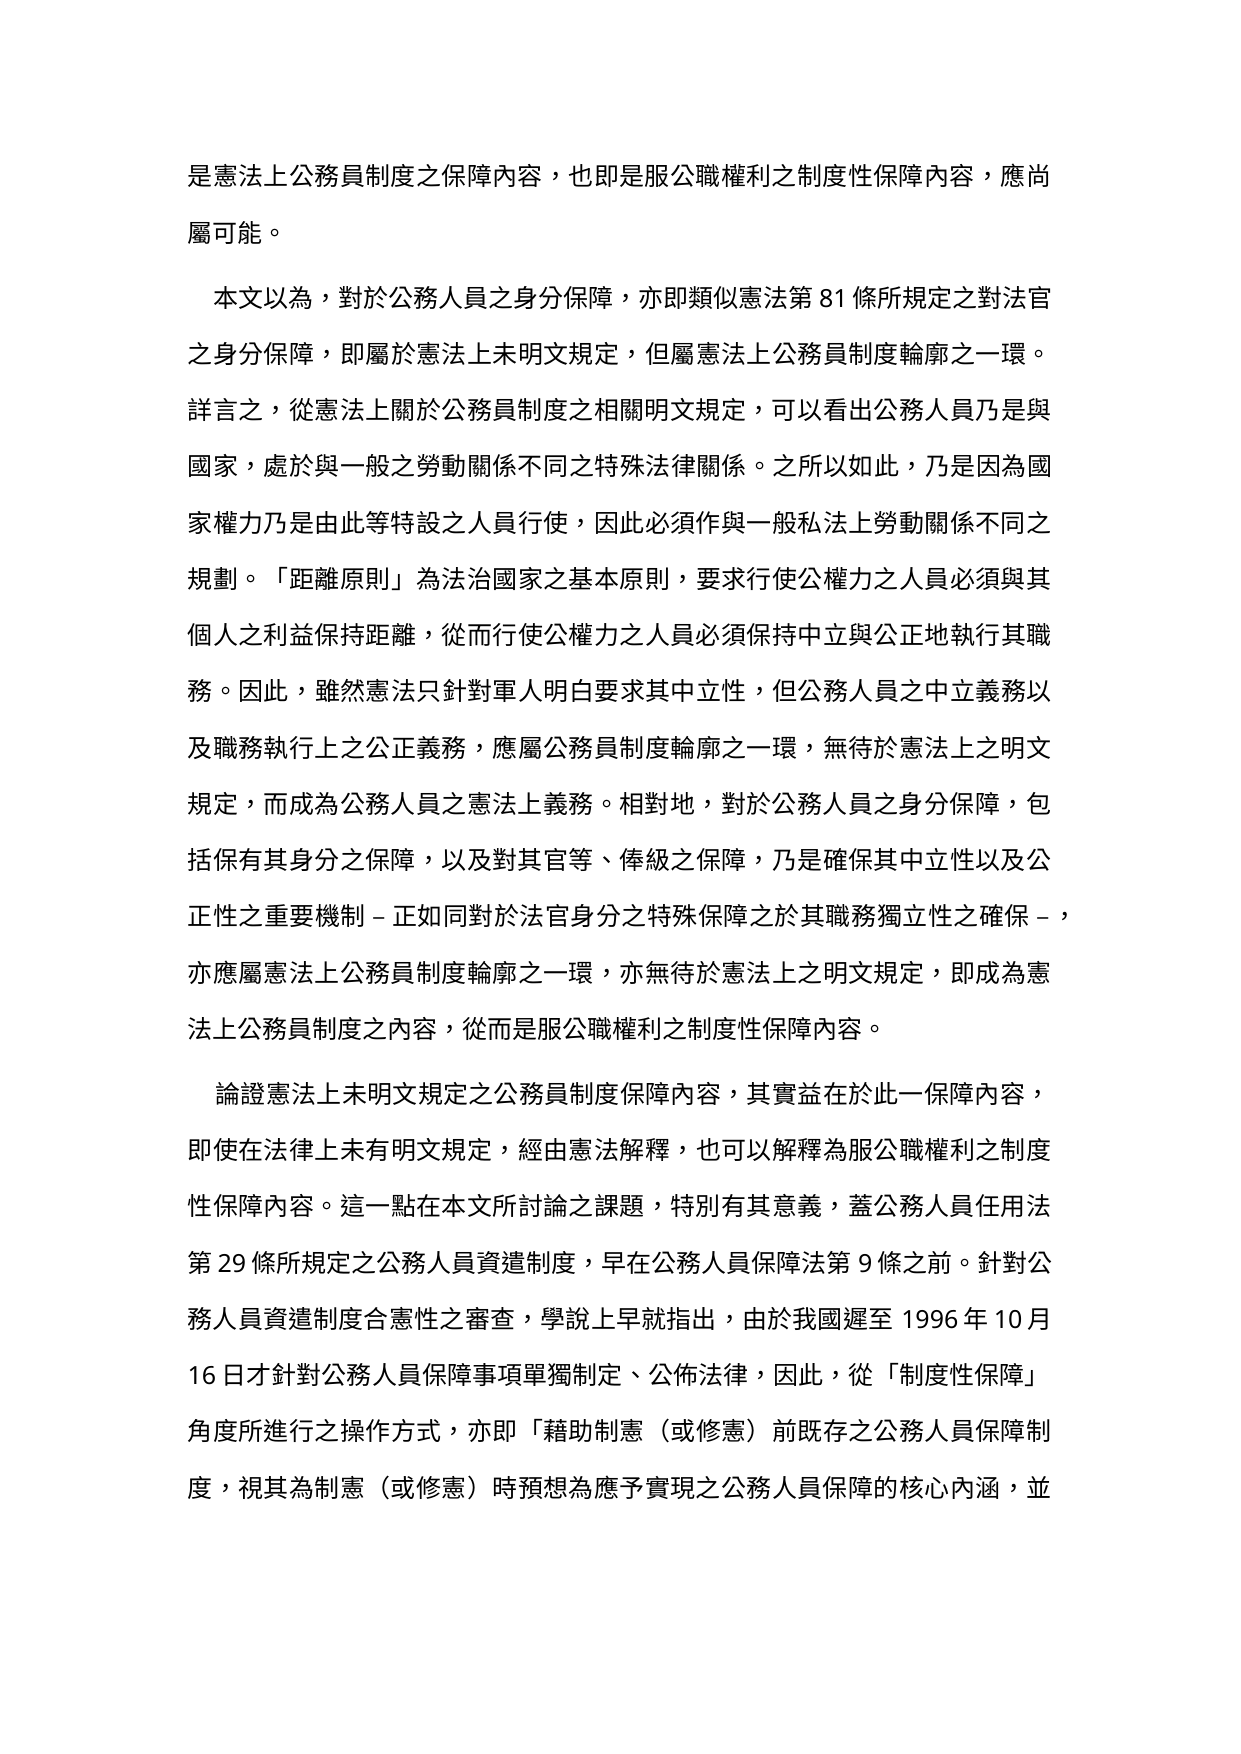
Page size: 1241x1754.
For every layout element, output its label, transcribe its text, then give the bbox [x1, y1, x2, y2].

text 是憲法上公務員制度之保障內容，也即是服公職權利之制度性保障內容，應尚屬可能。 [187, 150, 1053, 244]
text 本文以為，對於公務人員之身分保障，亦即類似憲法第81條所規定之對法官之身分保障，即屬於憲法上未明文規定，但屬憲法上公務員制度輪廓之一環。詳言之，從憲法上關於公務員制度之相關明文規定，可以看出公務人員乃是與國家，處於與一般之勞動關係不同之特殊法律關係。之所以如此，乃是因為國家權力乃是由此等特設之人員行使，因此必須作與一般私法上勞動關係不同之規劃。「距離原則」為法治國家之基本原則，要求行使公權力之人員必須與其個人之利益保持距離，從而行使公權力之人員必須保持中立與公正地執行其職務。因此，雖然憲法只針對軍人明白要求其中立性，但公務人員之中立義務以及職務執行上之公正義務，應屬公務員制度輪廓之一環，無待於憲法上之明文規定，而成為公務人員之憲法上義務。相對地，對於公務人員之身分保障，包括保有其身分之保障，以及對其官等、俸級之保障，乃是確保其中立性以及公正性之重要機制 – 正如同對於法官身分之特殊保障之於其職務獨立性之確保 –，亦應屬憲法上公務員制度輪廓之一環，亦無待於憲法上之明文規定，即成為憲法上公務員制度之內容，從而是服公職權利之制度性保障內容。 [187, 271, 1053, 1040]
text 論證憲法上未明文規定之公務員制度保障內容，其實益在於此一保障內容，即使在法律上未有明文規定，經由憲法解釋，也可以解釋為服公職權利之制度性保障內容。這一點在本文所討論之課題，特別有其意義，蓋公務人員任用法第29條所規定之公務人員資遣制度，早在公務人員保障法第9條之前。針對公務人員資遣制度合憲性之審查，學說上早就指出，由於我國遲至1996年10月16日才針對公務人員保障事項單獨制定、公佈法律，因此，從「制度性保障」角度所進行之操作方式，亦即「藉助制憲（或修憲）前既存之公務人員保障制度，視其為制憲（或修憲）時預想為應予實現之公務人員保障的核心內涵，並 [187, 1067, 1053, 1499]
